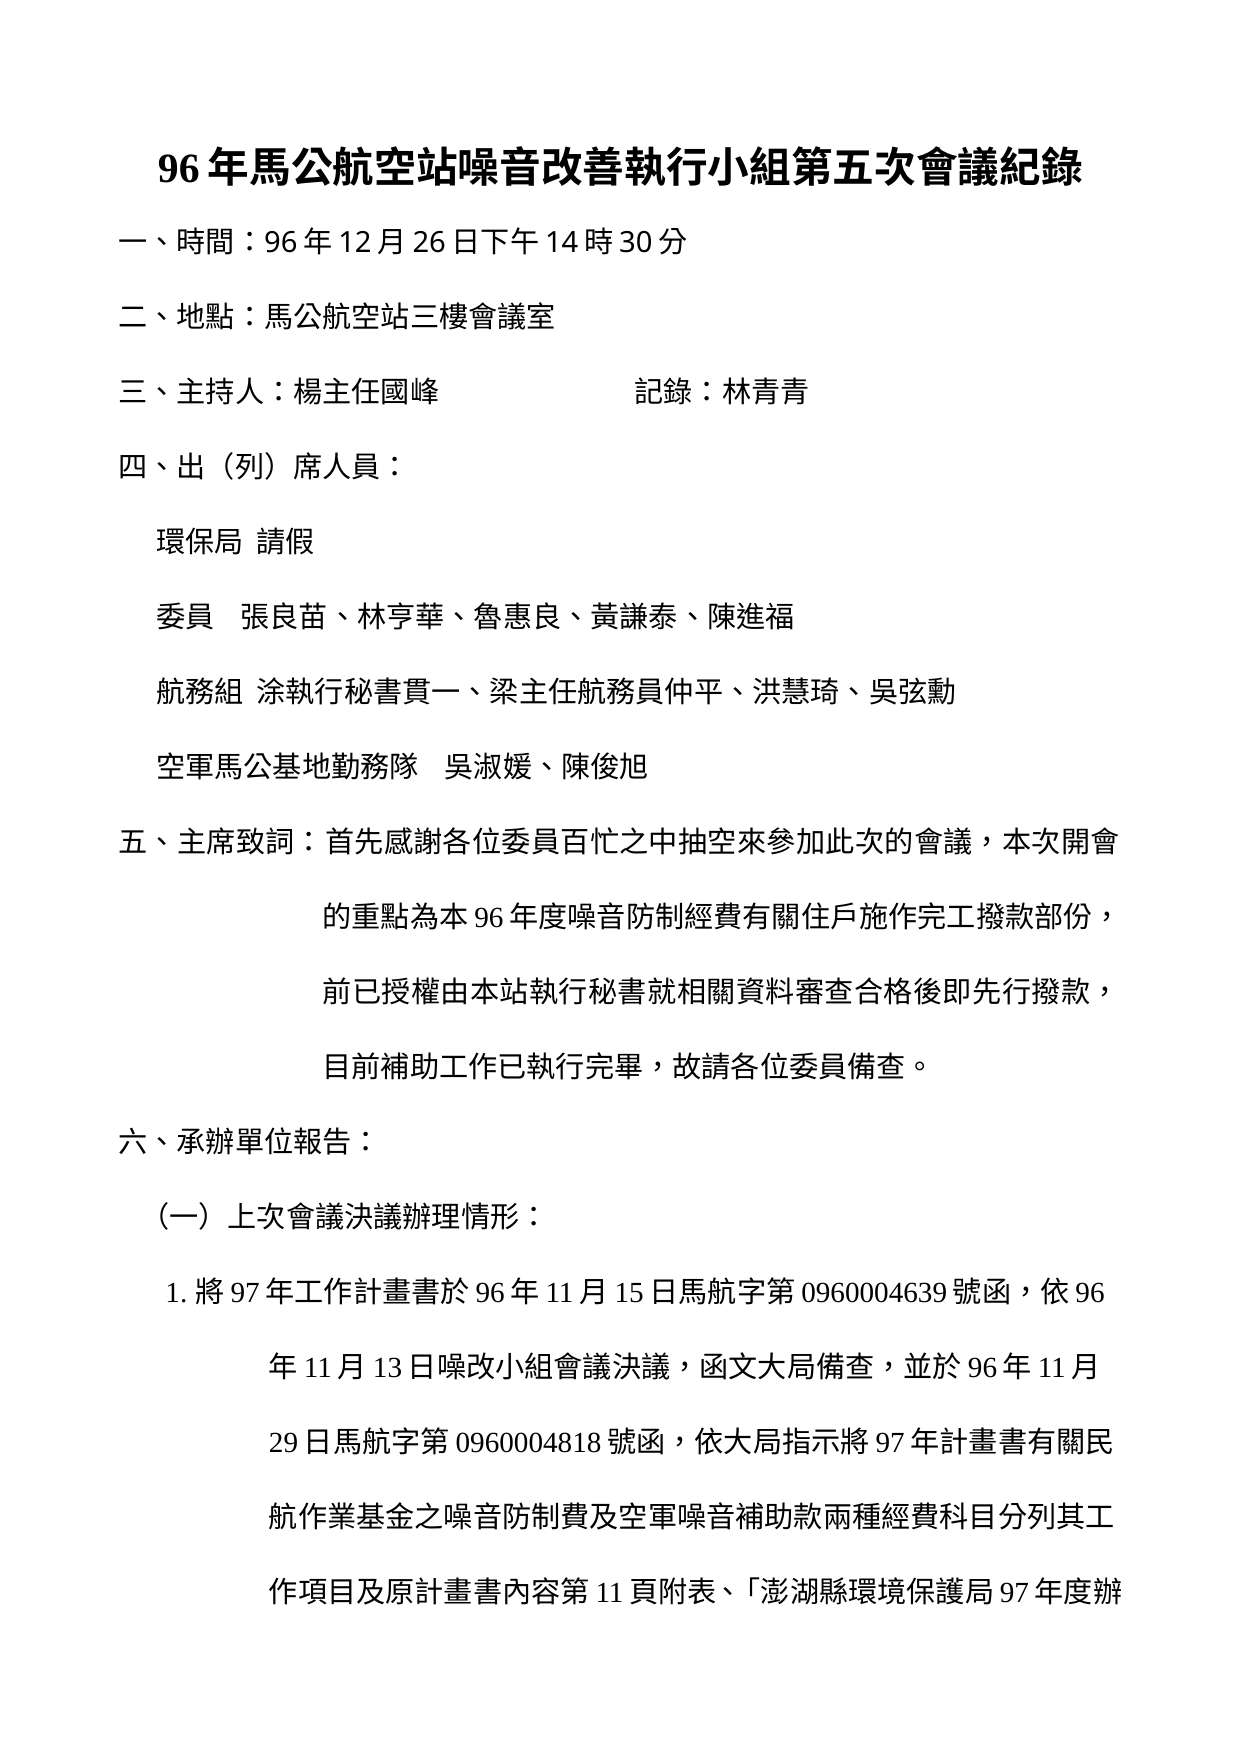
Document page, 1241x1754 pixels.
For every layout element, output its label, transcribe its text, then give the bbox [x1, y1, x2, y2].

text 空軍馬公基地勤務隊 吳淑媛、陳俊旭 [118, 727, 1122, 802]
text 一、時間：96年12月26日下午14時30分 [118, 202, 1122, 277]
text 1. 將97年工作計畫書於96年11月15日馬航字第0960004639號函，依96年11月13日噪改小組會議決議，函文大局備查，並於96年11月29日馬航字第0960004818號函，依大局指示將97年計畫書有關民航作業基金之噪音防制費及空軍噪音補助款兩種經費科目分列其工作項目及原計畫書內容第11頁附表、「澎湖縣環境保護局97年度辦理馬公機場航空噪音防制業務計畫」經費明細表內業務費原編列按件之酬金（申請案件審查費）項目編列不洽當，由原計畫書中刪除，以上經修正後函文大局備查。 [99, 1252, 1122, 1627]
text 三、主持人：楊主任國峰 記錄：林青青 [118, 352, 1122, 427]
text 航務組 涂執行秘書貫一、梁主任航務員仲平、洪慧琦、吳弦勳 [118, 652, 1122, 727]
text （一）上次會議決議辦理情形： [118, 1177, 1122, 1252]
text 96年馬公航空站噪音改善執行小組第五次會議紀錄 [118, 127, 1122, 202]
text 五、主席致詞：首先感謝各位委員百忙之中抽空來參加此次的會議，本次開會的重點為本96年度噪音防制經費有關住戶施作完工撥款部份，前已授權由本站執行秘書就相關資料審查合格後即先行撥款，目前補助工作已執行完畢，故請各位委員備查。 [118, 802, 1122, 1102]
text 委員 張良苗、林亨華、魯惠良、黃謙泰、陳進福 [118, 577, 1122, 652]
text 六、承辦單位報告： [118, 1102, 1122, 1177]
text 四、出（列）席人員： [118, 427, 1122, 502]
text 環保局 請假 [118, 502, 1122, 577]
text 二、地點：馬公航空站三樓會議室 [118, 277, 1122, 352]
